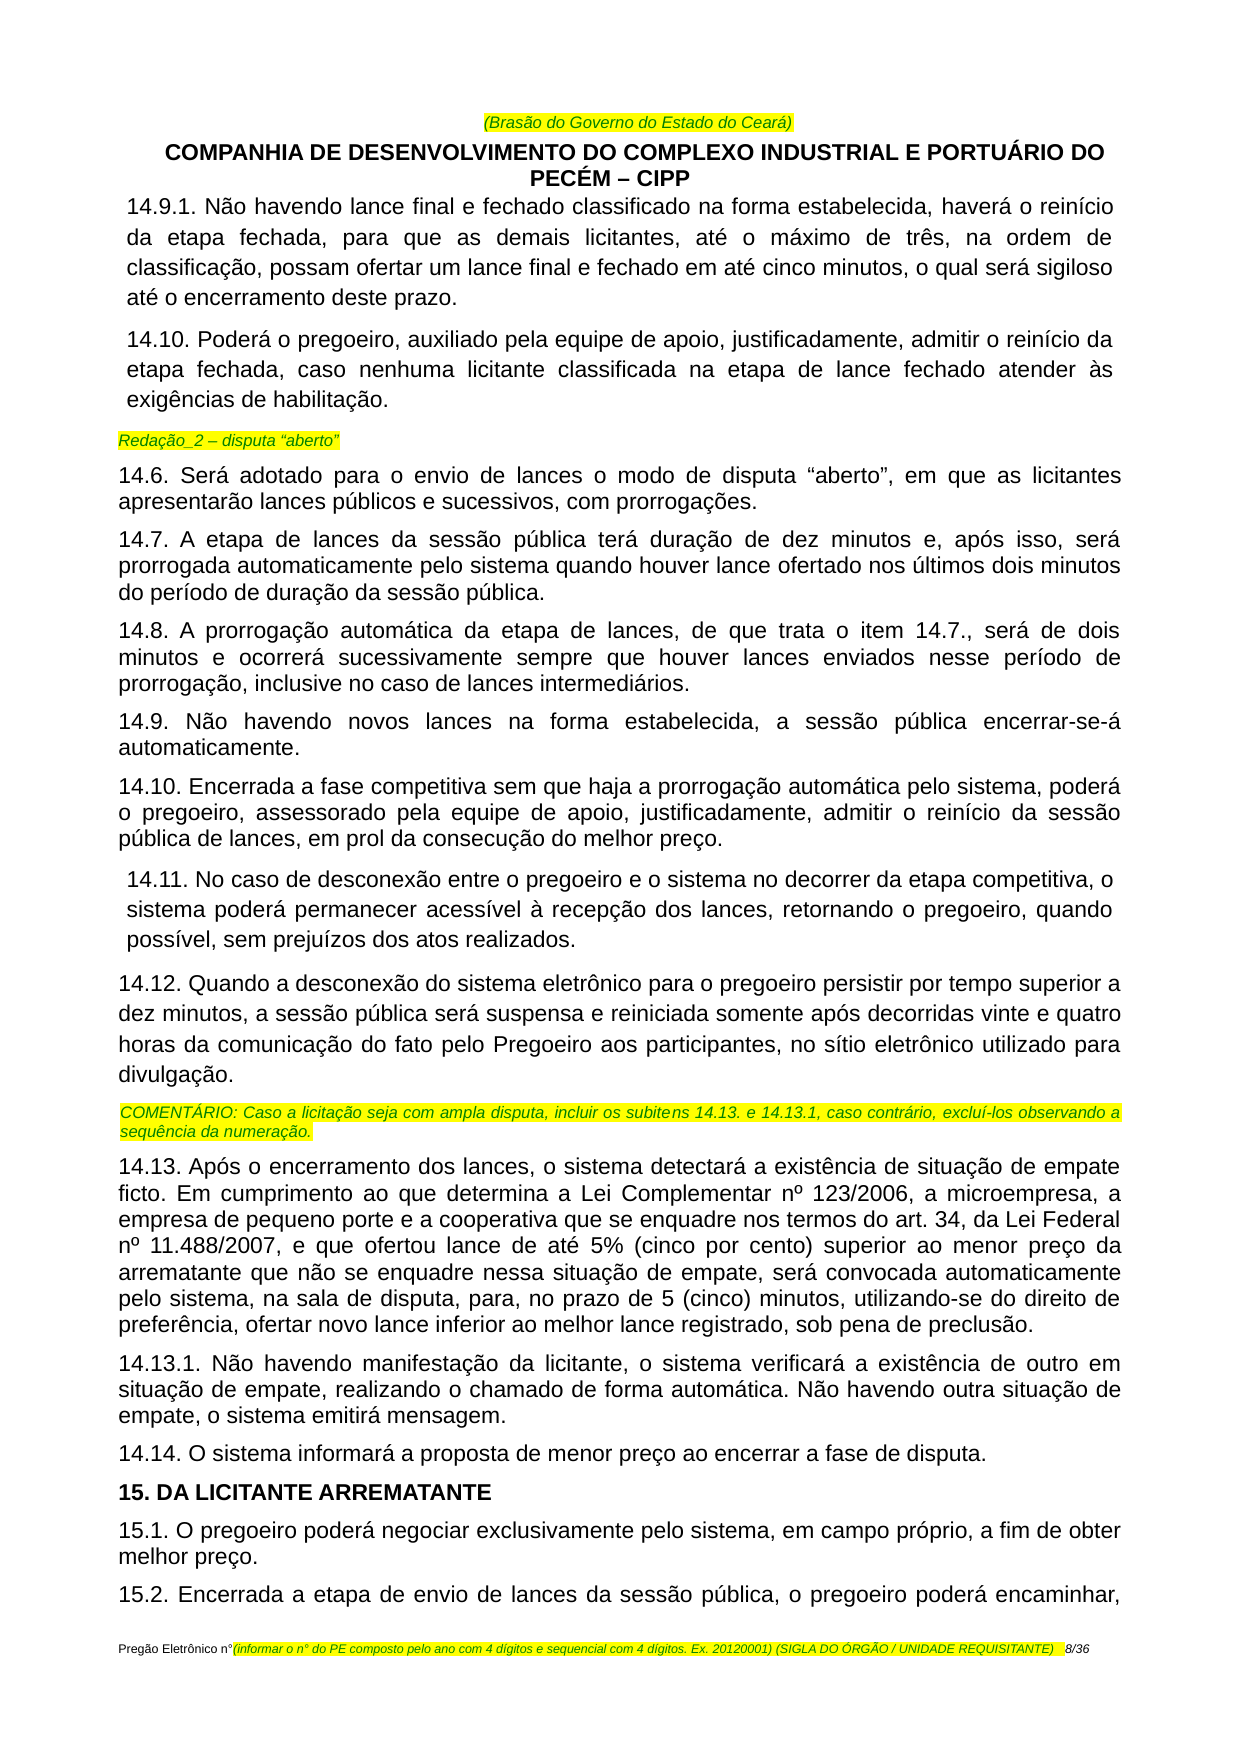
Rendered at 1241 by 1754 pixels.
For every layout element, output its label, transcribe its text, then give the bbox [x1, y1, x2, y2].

text 15. DA LICITANTE ARREMATANTE [118, 1479, 1122, 1505]
text Redação_2 – disputa “aberto” [118, 431, 1122, 450]
text 14.7. A etapa de lances da sessão pública terá duração de dez minutos e, após isso, será prorrogada automaticamente pelo sistema quando houver lance ofertado nos últimos dois minutos do período de duração da sessão pública. [118, 526, 1122, 605]
text COMENTÁRIO: Caso a licitação seja com ampla disputa, incluir os subitens 14.13. e 14.13.1, caso contrário, excluí-los observando a sequência da numeração. [120, 1103, 1122, 1141]
text 14.11. No caso de desconexão entre o pregoeiro e o sistema no decorrer da etapa competitiva, o sistema poderá permanecer acessível à recepção dos lances, retornando o pregoeiro, quando possível, sem prejuízos dos atos realizados. [118, 863, 1122, 954]
text 14.14. O sistema informará a proposta de menor preço ao encerrar a fase de disputa. [118, 1440, 1122, 1467]
text 15.1. O pregoeiro poderá negociar exclusivamente pelo sistema, em campo próprio, a fim de obter melhor preço. [118, 1517, 1122, 1569]
text 14.9.1. Não havendo lance final e fechado classificado na forma estabelecida, haverá o reinício da etapa fechada, para que as demais licitantes, até o máximo de três, na ordem de classificação, possam ofertar um lance final e fechado em até cinco minutos, o qual será sigiloso até o encerramento deste prazo. [118, 191, 1122, 310]
text 14.10. Encerrada a fase competitiva sem que haja a prorrogação automática pelo sistema, poderá o pregoeiro, assessorado pela equipe de apoio, justificadamente, admitir o reinício da sessão pública de lances, em prol da consecução do melhor preço. [118, 773, 1122, 852]
text 14.10. Poderá o pregoeiro, auxiliado pela equipe de apoio, justificadamente, admitir o reinício da etapa fechada, caso nenhuma licitante classificada na etapa de lance fechado atender às exigências de habilitação. [118, 324, 1122, 415]
text 14.13.1. Não havendo manifestação da licitante, o sistema verificará a existência de outro em situação de empate, realizando o chamado de forma automática. Não havendo outra situação de empate, o sistema emitirá mensagem. [118, 1349, 1122, 1428]
text 14.9. Não havendo novos lances na forma estabelecida, a sessão pública encerrar-se-á automaticamente. [118, 708, 1122, 761]
list 14.12. Quando a desconexão do sistema eletrônico para o pregoeiro persistir por tempo superior a dez minutos, a sessão pública será suspensa e reiniciada somente após decorridas vinte e quatro horas da comunicação do fato pelo Pregoeiro aos participantes, no sítio eletrônico utilizado para divulgação. [118, 970, 1122, 1087]
list 15.2. Encerrada a etapa de envio de lances da sessão pública, o pregoeiro poderá encaminhar, [118, 1581, 1122, 1608]
text 14.6. Será adotado para o envio de lances o modo de disputa “aberto”, em que as licitantes apresentarão lances públicos e sucessivos, com prorrogações. [118, 462, 1122, 514]
text 14.8. A prorrogação automática da etapa de lances, de que trata o item 14.7., será de dois minutos e ocorrerá sucessivamente sempre que houver lances enviados nesse período de prorrogação, inclusive no caso de lances intermediários. [118, 617, 1122, 696]
text 14.13. Após o encerramento dos lances, o sistema detectará a existência de situação de empate ficto. Em cumprimento ao que determina a Lei Complementar nº 123/2006, a microempresa, a empresa de pequeno porte e a cooperativa que se enquadre nos termos do art. 34, da Lei Federal nº 11.488/2007, e que ofertou lance de até 5% (cinco por cento) superior ao menor preço da arrematante que não se enquadre nessa situação de empate, será convocada automaticamente pelo sistema, na sala de disputa, para, no prazo de 5 (cinco) minutos, utilizando-se do direito de preferência, ofertar novo lance inferior ao melhor lance registrado, sob pena de preclusão. [118, 1153, 1122, 1338]
